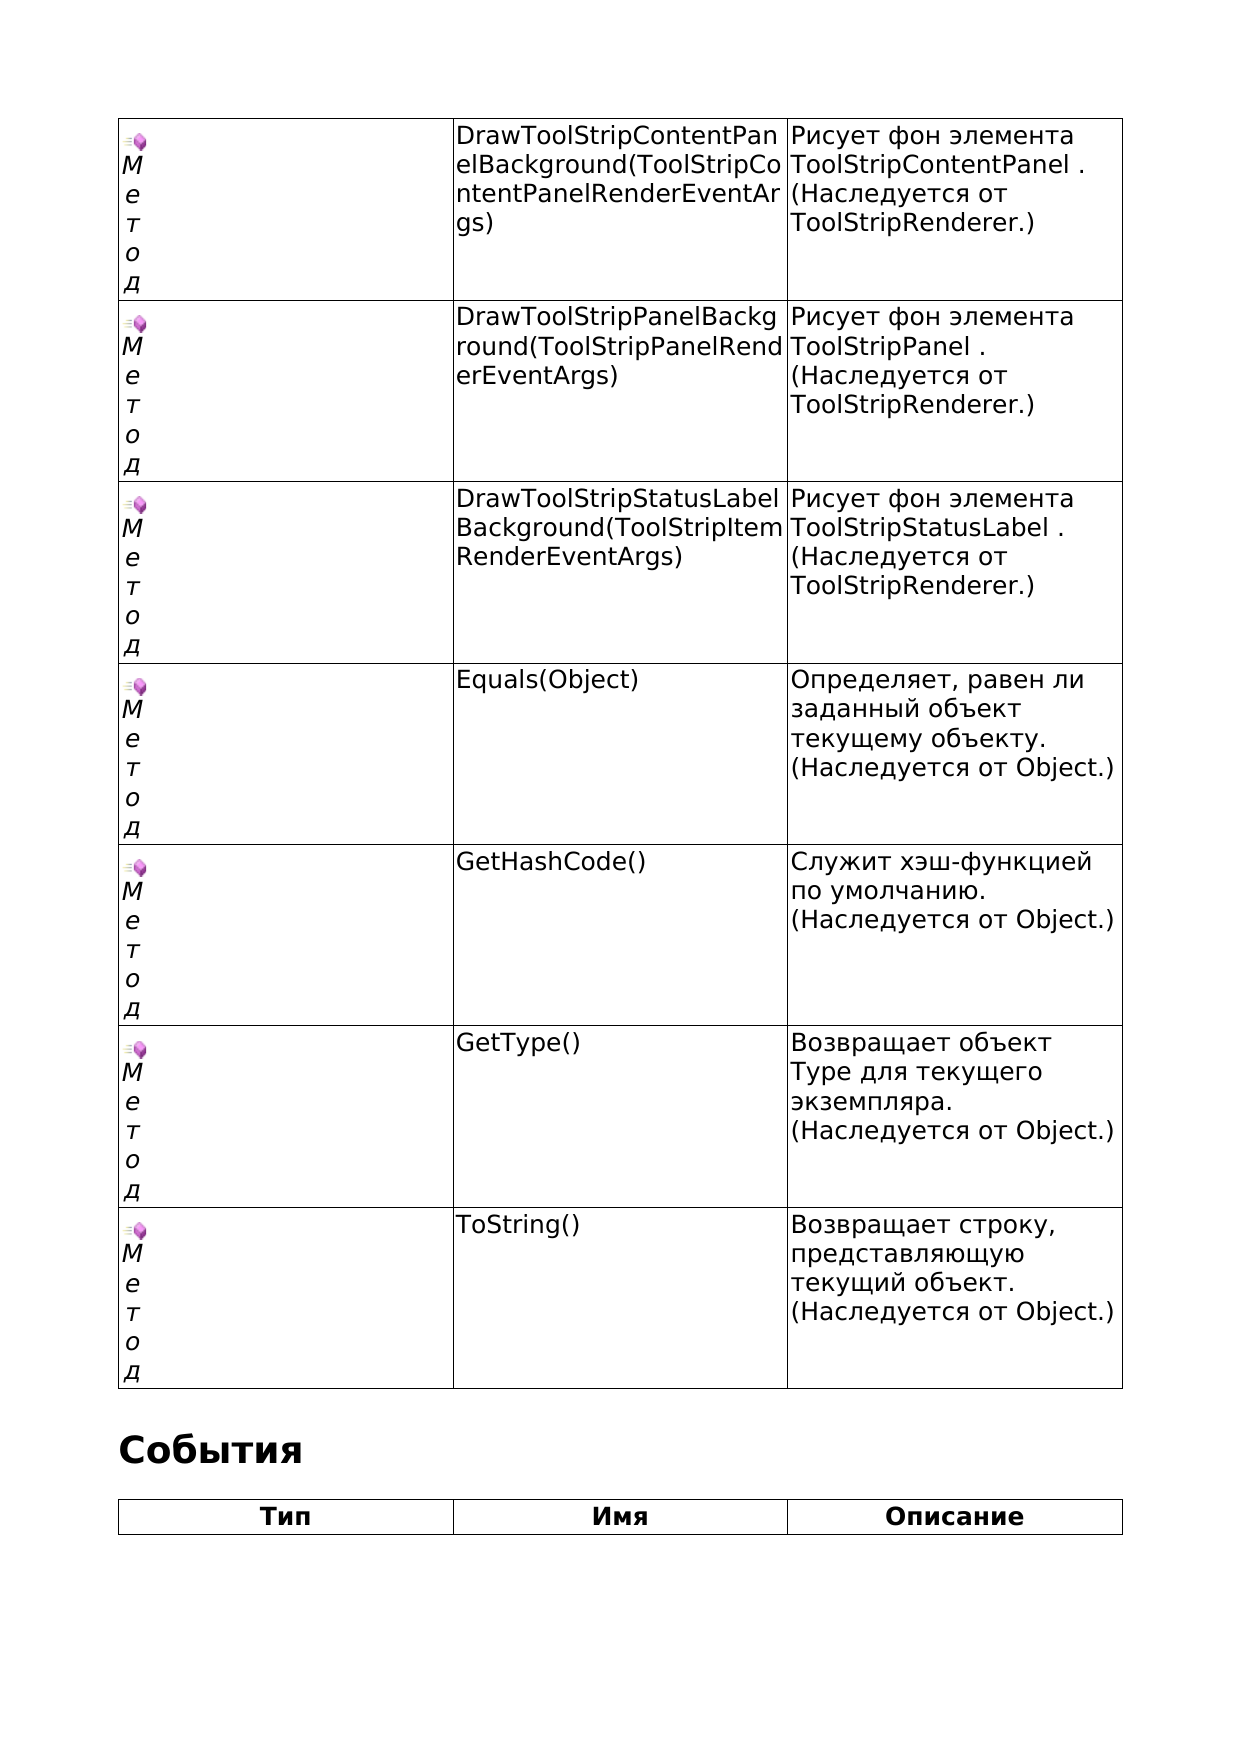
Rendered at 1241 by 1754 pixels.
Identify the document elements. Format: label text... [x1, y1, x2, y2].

table_cell Equals(Object) [454, 664, 787, 844]
picture [121, 678, 147, 696]
picture [121, 1222, 147, 1240]
table_cell [119, 482, 453, 662]
table_header Описание [788, 1500, 1122, 1534]
table_cell Возвращает строку, представляющую текущий объект. (Наследуется от Object.) [788, 1208, 1122, 1388]
table_cell DrawToolStripStatusLabelBackground(ToolStripItemRenderEventArgs) [454, 482, 787, 662]
table_cell DrawToolStripPanelBackground(ToolStripPanelRenderEventArgs) [454, 301, 787, 481]
table_cell [119, 845, 453, 1025]
table_cell Служит хэш-функцией по умолчанию. (Наследуется от Object.) [788, 845, 1122, 1025]
picture [121, 496, 147, 514]
table_cell Возвращает объект Type для текущего экземпляра. (Наследуется от Object.) [788, 1026, 1122, 1207]
table_cell GetType() [454, 1026, 787, 1207]
table_cell [119, 1208, 453, 1388]
picture [121, 133, 147, 151]
table_cell [119, 664, 453, 844]
table_cell ToString() [454, 1208, 787, 1388]
table_cell GetHashCode() [454, 845, 787, 1025]
table_cell Рисует фон элемента ToolStripContentPanel . (Наследуется от ToolStripRenderer.) [788, 119, 1122, 299]
table_cell [119, 301, 453, 481]
table_cell DrawToolStripContentPanelBackground(ToolStripContentPanelRenderEventArgs) [454, 119, 787, 299]
table_cell [119, 1026, 453, 1207]
table_cell Рисует фон элемента ToolStripStatusLabel . (Наследуется от ToolStripRenderer.) [788, 482, 1122, 662]
picture [121, 1041, 147, 1059]
table_header Имя [454, 1500, 787, 1534]
subtitle События [118, 1428, 1122, 1472]
table_cell Рисует фон элемента ToolStripPanel . (Наследуется от ToolStripRenderer.) [788, 301, 1122, 481]
picture [121, 859, 147, 877]
table_cell [119, 119, 453, 299]
table_cell Определяет, равен ли заданный объект текущему объекту. (Наследуется от Object.) [788, 664, 1122, 844]
picture [121, 315, 147, 333]
table_header Тип [119, 1500, 453, 1534]
